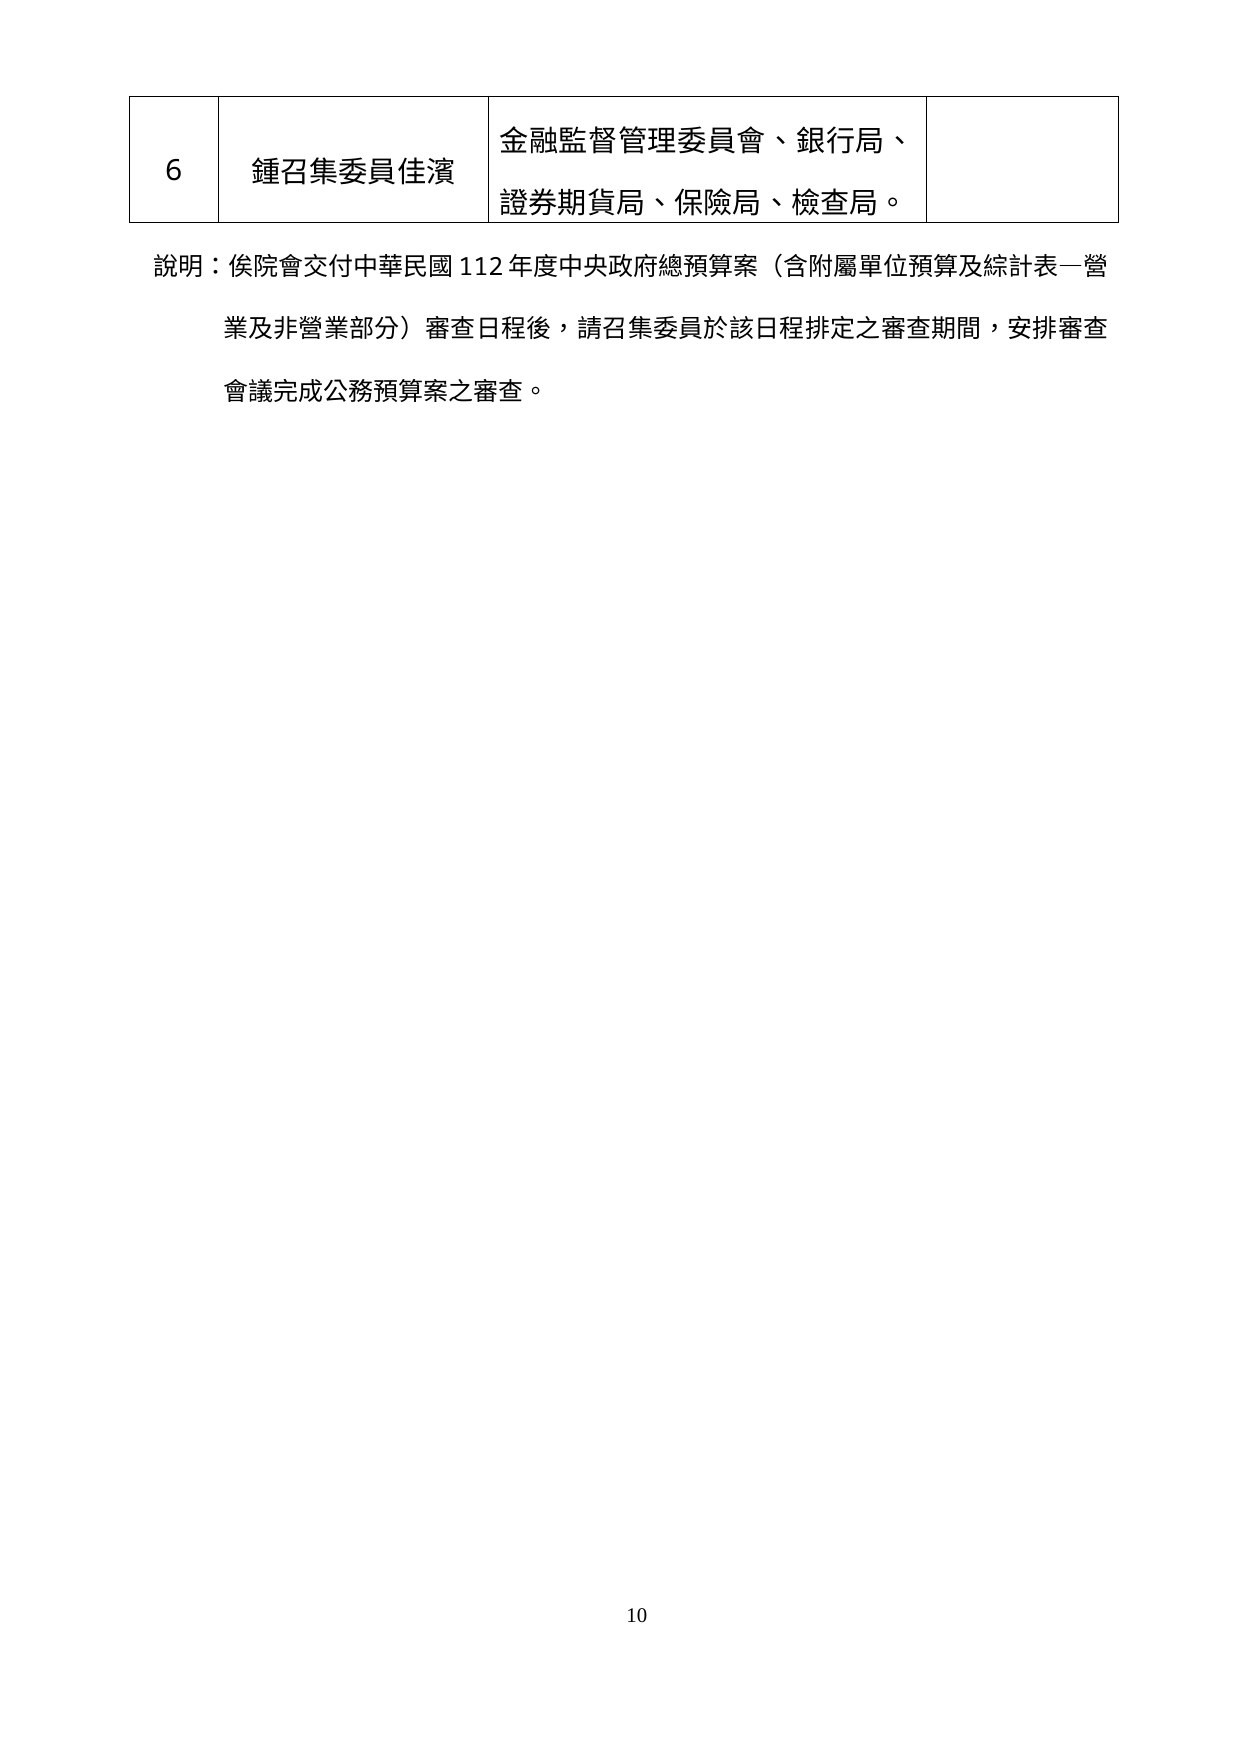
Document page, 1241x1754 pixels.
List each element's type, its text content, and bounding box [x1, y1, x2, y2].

table_cell 金融監督管理委員會、銀行局、證券期貨局、保險局、檢查局。 [489, 97, 926, 222]
text 說明：俟院會交付中華民國112年度中央政府總預算案（含附屬單位預算及綜計表—營業及非營業部分）審查日程後，請召集委員於該日程排定之審查期間，安排審查會議完成公務預算案之審查。 [153, 223, 1108, 410]
table_cell 6 [130, 97, 218, 222]
table_cell 鍾召集委員佳濱 [219, 97, 488, 222]
table_cell [927, 97, 1118, 222]
